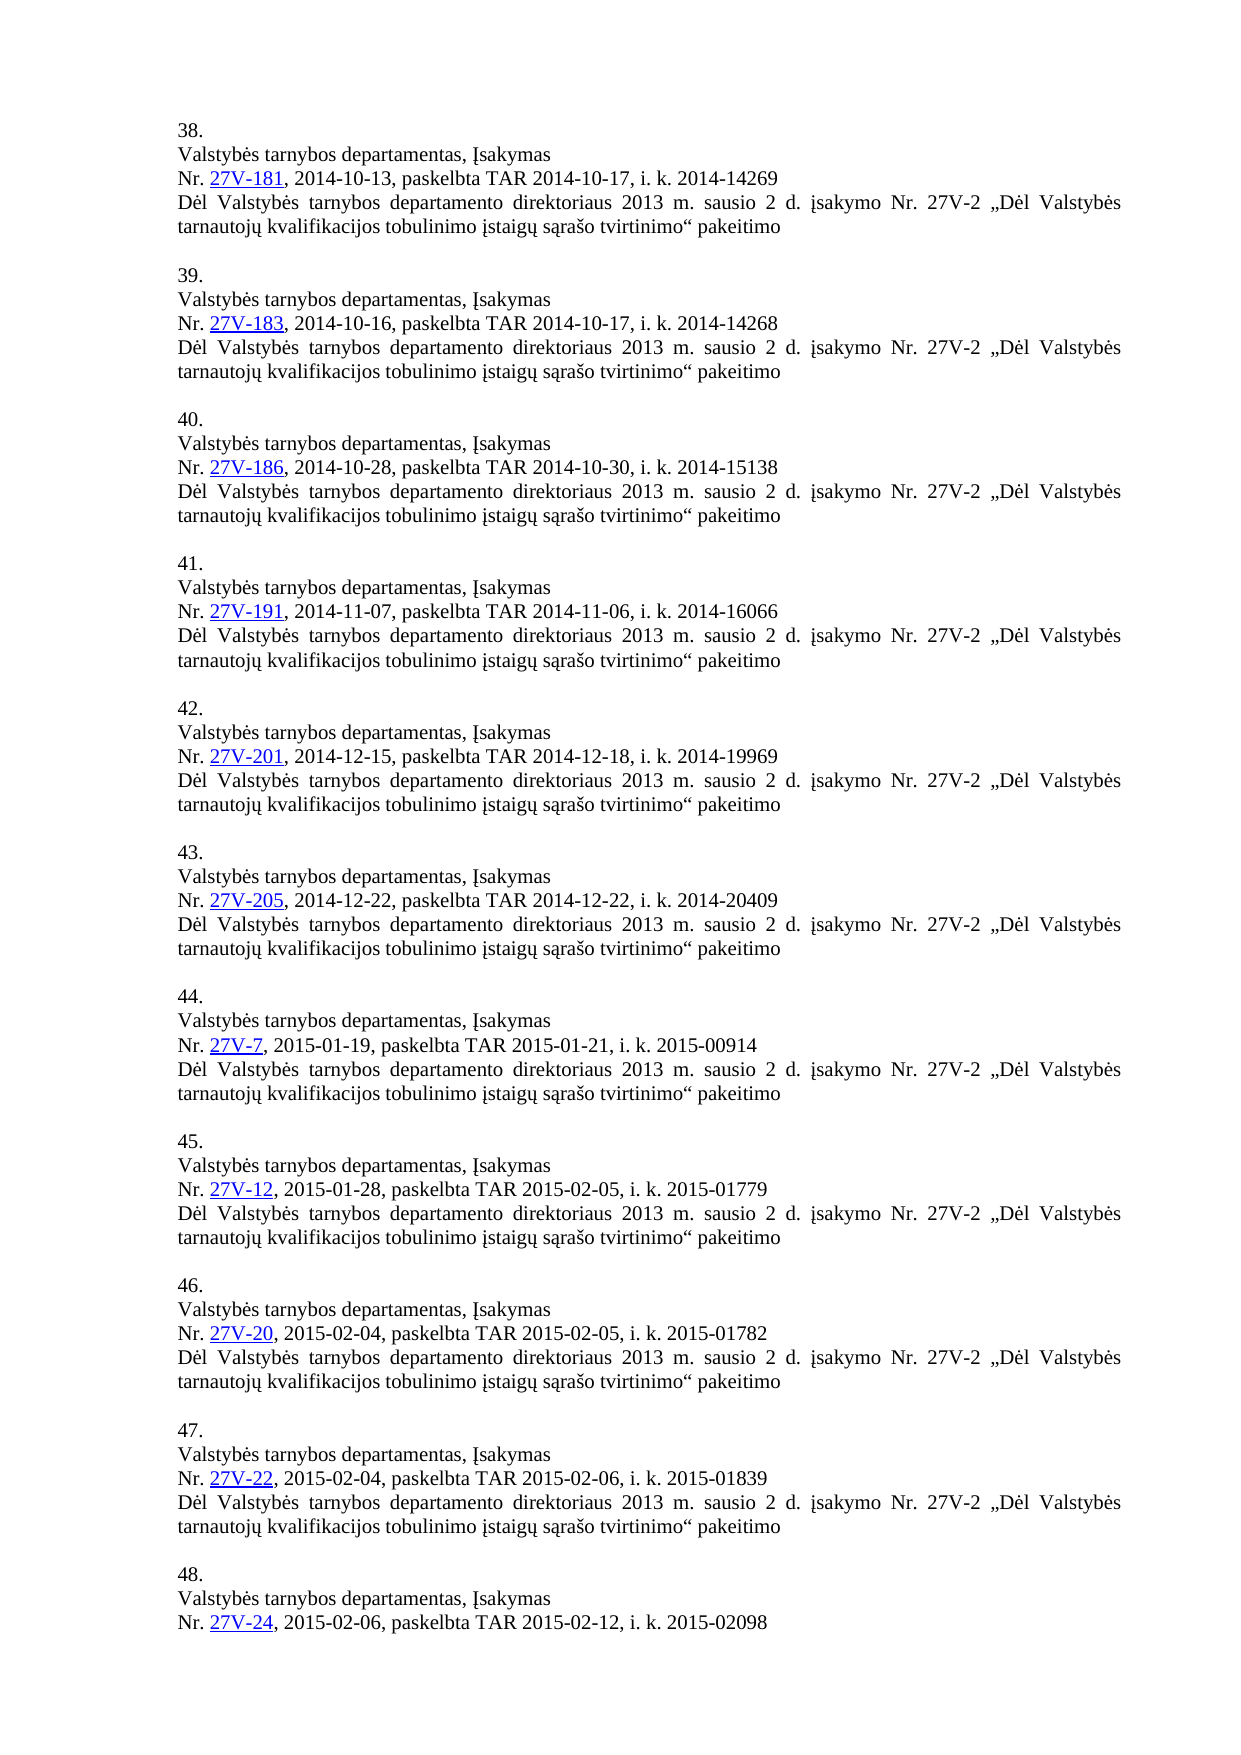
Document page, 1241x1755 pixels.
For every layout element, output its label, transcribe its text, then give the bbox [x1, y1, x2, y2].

text Nr. 27V-181, 2014-10-13, paskelbta TAR 2014-10-17, i. k. 2014-14269 [177, 166, 1122, 190]
text 38. [177, 118, 1122, 142]
text 42. [177, 696, 1122, 720]
text 43. [177, 840, 1122, 864]
text Valstybės tarnybos departamentas, Įsakymas [177, 431, 1122, 455]
text 47. [177, 1417, 1122, 1442]
text Dėl Valstybės tarnybos departamento direktoriaus 2013 m. sausio 2 d. įsakymo Nr. 27V-2 „Dėl Valstybės tarnautojų kvalifikacijos tobulinimo įstaigų sąrašo tvirtinimo“ pakeitimo [177, 912, 1122, 960]
text Valstybės tarnybos departamentas, Įsakymas [177, 1008, 1122, 1032]
text Valstybės tarnybos departamentas, Įsakymas [177, 864, 1122, 888]
text 46. [177, 1273, 1122, 1297]
text Nr. 27V-186, 2014-10-28, paskelbta TAR 2014-10-30, i. k. 2014-15138 [177, 455, 1122, 479]
text 48. [177, 1562, 1122, 1586]
text Nr. 27V-7, 2015-01-19, paskelbta TAR 2015-01-21, i. k. 2015-00914 [177, 1032, 1122, 1057]
text 39. [177, 262, 1122, 287]
text Valstybės tarnybos departamentas, Įsakymas [177, 1297, 1122, 1321]
text 44. [177, 984, 1122, 1008]
text Dėl Valstybės tarnybos departamento direktoriaus 2013 m. sausio 2 d. įsakymo Nr. 27V-2 „Dėl Valstybės tarnautojų kvalifikacijos tobulinimo įstaigų sąrašo tvirtinimo“ pakeitimo [177, 335, 1122, 383]
text Valstybės tarnybos departamentas, Įsakymas [177, 142, 1122, 166]
text Valstybės tarnybos departamentas, Įsakymas [177, 575, 1122, 599]
text Dėl Valstybės tarnybos departamento direktoriaus 2013 m. sausio 2 d. įsakymo Nr. 27V-2 „Dėl Valstybės tarnautojų kvalifikacijos tobulinimo įstaigų sąrašo tvirtinimo“ pakeitimo [177, 1201, 1122, 1249]
text Nr. 27V-201, 2014-12-15, paskelbta TAR 2014-12-18, i. k. 2014-19969 [177, 744, 1122, 768]
text Nr. 27V-12, 2015-01-28, paskelbta TAR 2015-02-05, i. k. 2015-01779 [177, 1177, 1122, 1201]
text Nr. 27V-24, 2015-02-06, paskelbta TAR 2015-02-12, i. k. 2015-02098 [177, 1610, 1122, 1634]
text 41. [177, 551, 1122, 575]
text Nr. 27V-20, 2015-02-04, paskelbta TAR 2015-02-05, i. k. 2015-01782 [177, 1321, 1122, 1345]
text Valstybės tarnybos departamentas, Įsakymas [177, 720, 1122, 744]
text Dėl Valstybės tarnybos departamento direktoriaus 2013 m. sausio 2 d. įsakymo Nr. 27V-2 „Dėl Valstybės tarnautojų kvalifikacijos tobulinimo įstaigų sąrašo tvirtinimo“ pakeitimo [177, 1490, 1122, 1538]
text Dėl Valstybės tarnybos departamento direktoriaus 2013 m. sausio 2 d. įsakymo Nr. 27V-2 „Dėl Valstybės tarnautojų kvalifikacijos tobulinimo įstaigų sąrašo tvirtinimo“ pakeitimo [177, 1345, 1122, 1393]
text Valstybės tarnybos departamentas, Įsakymas [177, 287, 1122, 311]
text Valstybės tarnybos departamentas, Įsakymas [177, 1586, 1122, 1610]
text Dėl Valstybės tarnybos departamento direktoriaus 2013 m. sausio 2 d. įsakymo Nr. 27V-2 „Dėl Valstybės tarnautojų kvalifikacijos tobulinimo įstaigų sąrašo tvirtinimo“ pakeitimo [177, 479, 1122, 527]
text 45. [177, 1129, 1122, 1153]
text Nr. 27V-183, 2014-10-16, paskelbta TAR 2014-10-17, i. k. 2014-14268 [177, 311, 1122, 335]
text Nr. 27V-205, 2014-12-22, paskelbta TAR 2014-12-22, i. k. 2014-20409 [177, 888, 1122, 912]
text Valstybės tarnybos departamentas, Įsakymas [177, 1153, 1122, 1177]
text Nr. 27V-22, 2015-02-04, paskelbta TAR 2015-02-06, i. k. 2015-01839 [177, 1466, 1122, 1490]
text Dėl Valstybės tarnybos departamento direktoriaus 2013 m. sausio 2 d. įsakymo Nr. 27V-2 „Dėl Valstybės tarnautojų kvalifikacijos tobulinimo įstaigų sąrašo tvirtinimo“ pakeitimo [177, 190, 1122, 238]
text Valstybės tarnybos departamentas, Įsakymas [177, 1442, 1122, 1466]
text Dėl Valstybės tarnybos departamento direktoriaus 2013 m. sausio 2 d. įsakymo Nr. 27V-2 „Dėl Valstybės tarnautojų kvalifikacijos tobulinimo įstaigų sąrašo tvirtinimo“ pakeitimo [177, 1057, 1122, 1105]
text Dėl Valstybės tarnybos departamento direktoriaus 2013 m. sausio 2 d. įsakymo Nr. 27V-2 „Dėl Valstybės tarnautojų kvalifikacijos tobulinimo įstaigų sąrašo tvirtinimo“ pakeitimo [177, 768, 1122, 816]
text 40. [177, 407, 1122, 431]
text Dėl Valstybės tarnybos departamento direktoriaus 2013 m. sausio 2 d. įsakymo Nr. 27V-2 „Dėl Valstybės tarnautojų kvalifikacijos tobulinimo įstaigų sąrašo tvirtinimo“ pakeitimo [177, 623, 1122, 672]
text Nr. 27V-191, 2014-11-07, paskelbta TAR 2014-11-06, i. k. 2014-16066 [177, 599, 1122, 623]
